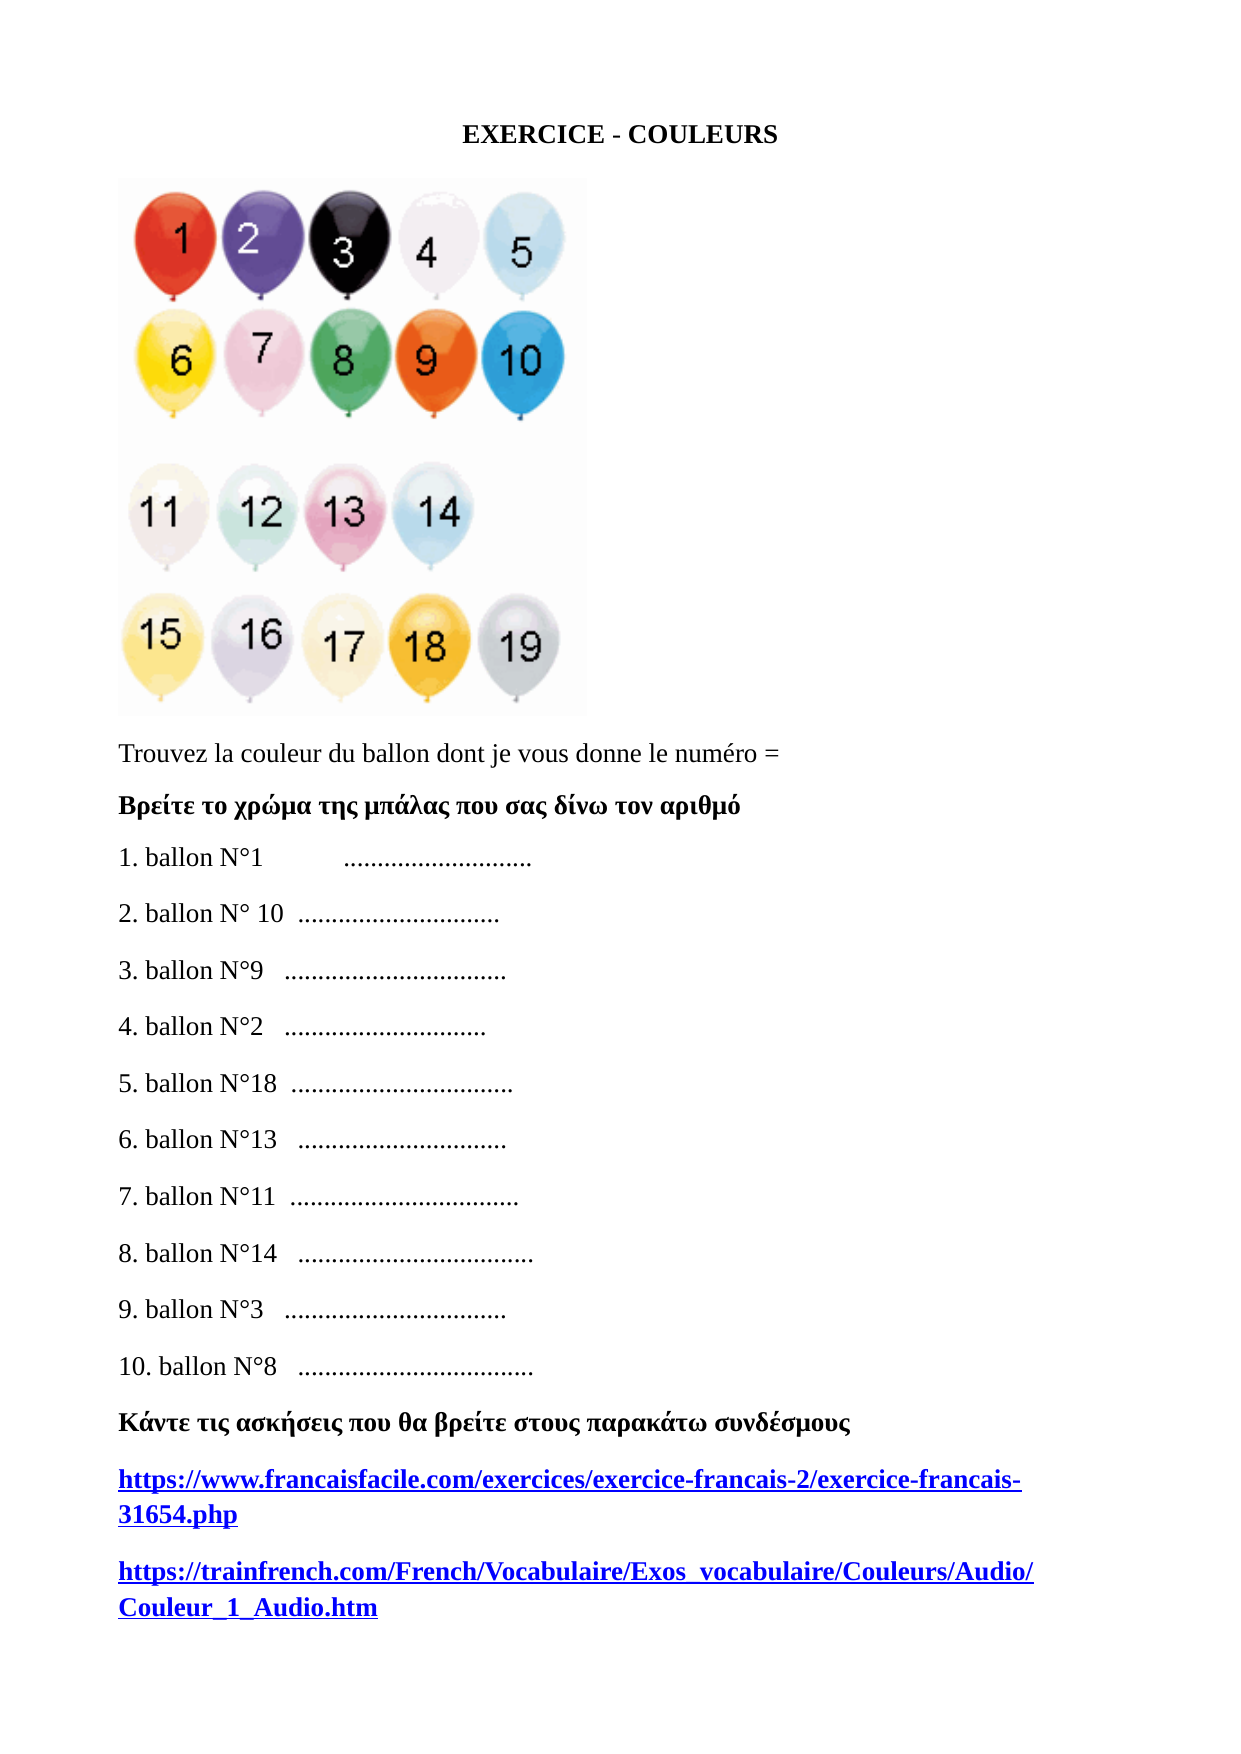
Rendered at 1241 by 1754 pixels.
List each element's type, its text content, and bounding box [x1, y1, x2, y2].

text 7. ballon N°11 .................................. [118, 1180, 1122, 1211]
text Trouvez la couleur du ballon dont je vous donne le numéro = [118, 737, 1122, 768]
text https://www.francaisfacile.com/exercices/exercice-francais-2/exercice-francais-31654.php [118, 1463, 1122, 1530]
text https://trainfrench.com/French/Vocabulaire/Exos_vocabulaire/Couleurs/Audio/Couleur_1_Audio.htm [118, 1555, 1122, 1622]
text 2. ballon N° 10 .............................. [118, 897, 1122, 928]
text Βρείτε το χρώμα της μπάλας που σας δίνω τον αριθμό [118, 789, 1122, 820]
picture [118, 178, 588, 716]
text Κάντε τις ασκήσεις που θα βρείτε στους παρακάτω συνδέσμους [118, 1406, 1122, 1437]
text 1. ballon N°1 ............................ [118, 841, 1122, 872]
text 10. ballon N°8 ................................... [118, 1350, 1122, 1381]
text 6. ballon N°13 ............................... [118, 1123, 1122, 1155]
text 5. ballon N°18 ................................. [118, 1067, 1122, 1098]
text 8. ballon N°14 ................................... [118, 1237, 1122, 1268]
text 4. ballon N°2 .............................. [118, 1010, 1122, 1042]
text 3. ballon N°9 ................................. [118, 954, 1122, 985]
text 9. ballon N°3 ................................. [118, 1293, 1122, 1324]
